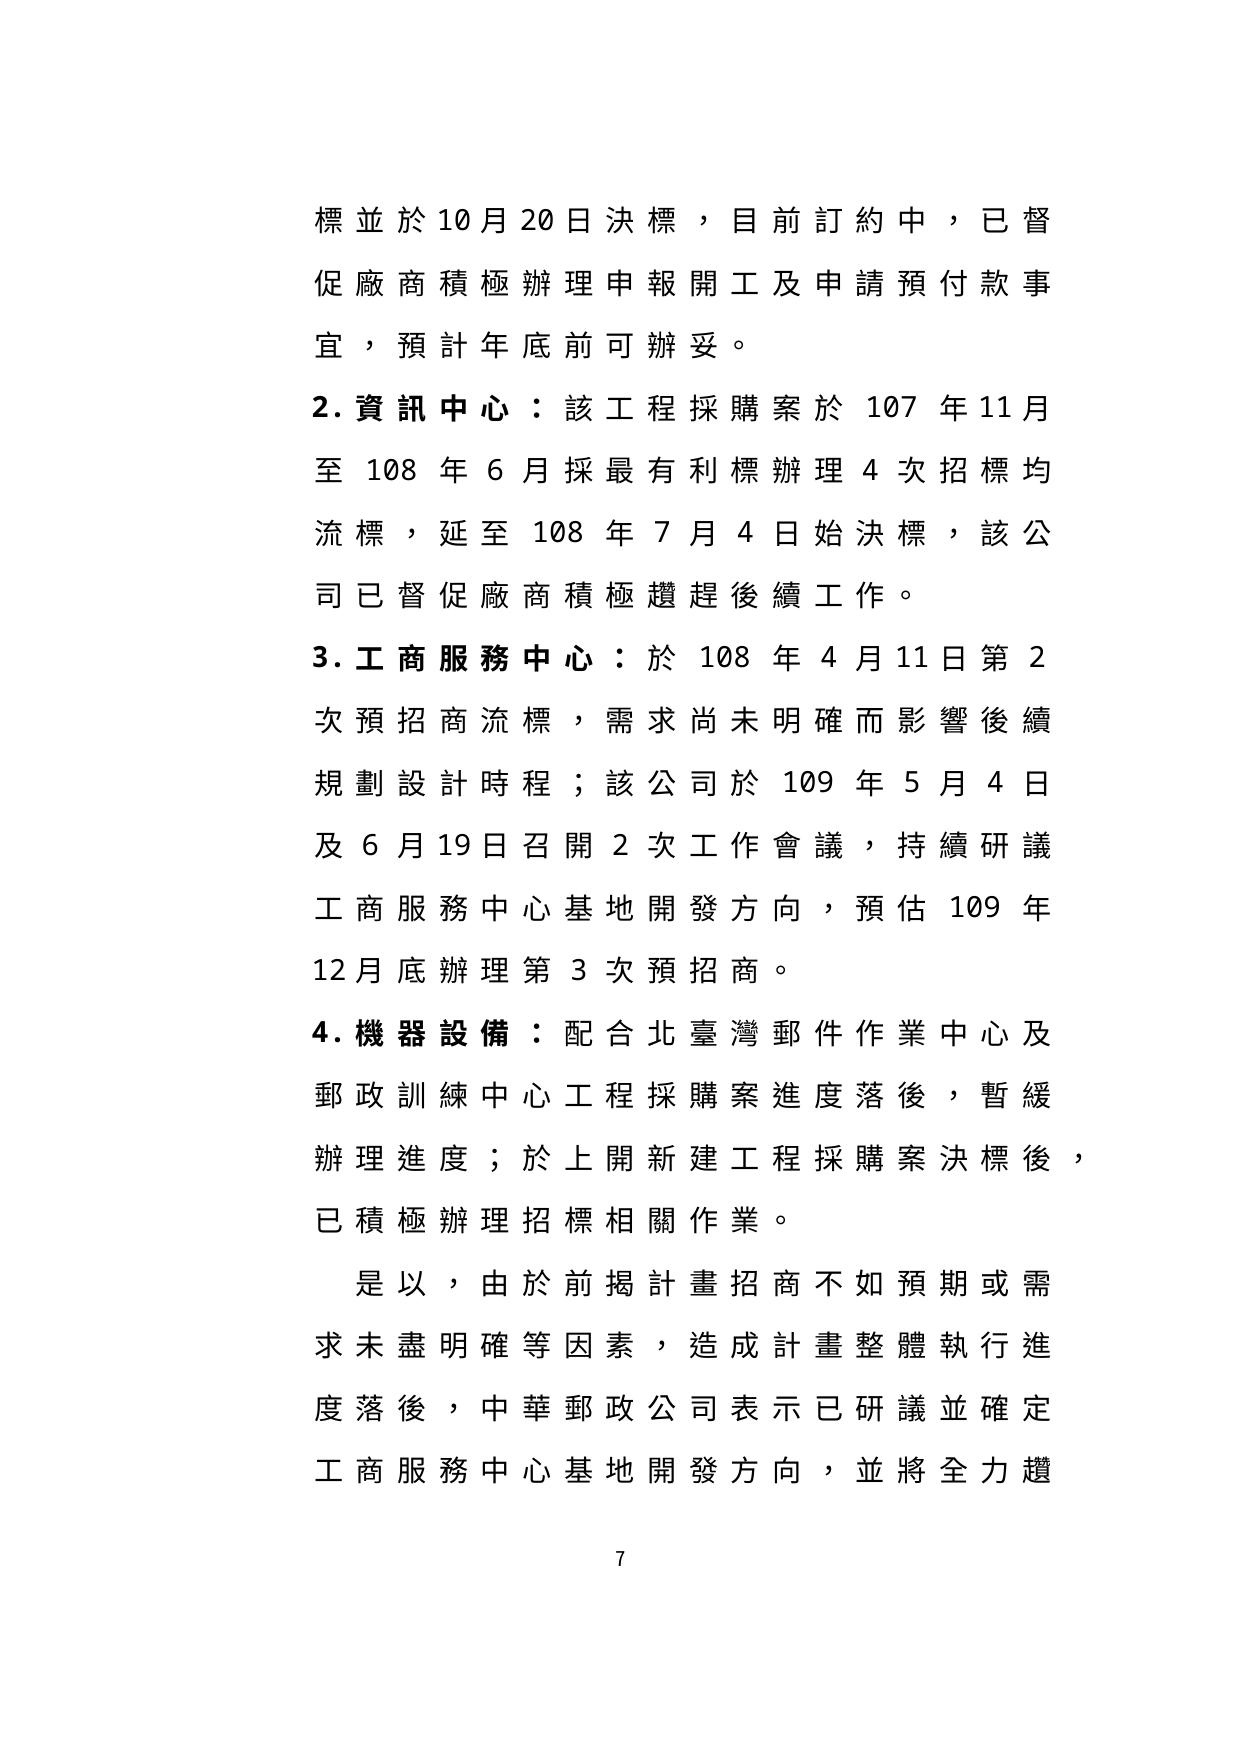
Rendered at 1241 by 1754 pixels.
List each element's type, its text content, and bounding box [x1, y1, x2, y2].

text 標並於10月20日決標，目前訂約中，已督促廠商積極辦理申報開工及申請預付款事宜，預計年底前可辦妥。 [271, 177, 1058, 365]
text 4.機器設備：配合北臺灣郵件作業中心及郵政訓練中心工程採購案進度落後，暫緩辦理進度；於上開新建工程採購案決標後，已積極辦理招標相關作業。 [271, 990, 1058, 1240]
text 2.資訊中心：該工程採購案於107年11月至108年6月採最有利標辦理4次招標均流標，延至108年7月4日始決標，該公司已督促廠商積極趲趕後續工作。 [271, 365, 1058, 615]
text 是以，由於前揭計畫招商不如預期或需求未盡明確等因素，造成計畫整體執行進度落後，中華郵政公司表示已研議並確定工商服務中心基地開發方向，並將全力趲 [271, 1240, 1058, 1490]
text 3.工商服務中心：於108年4月11日第2次預招商流標，需求尚未明確而影響後續規劃設計時程；該公司於109年5月4日及6月19日召開2次工作會議，持續研議工商服務中心基地開發方向，預估109年12月底辦理第3次預招商。 [271, 615, 1058, 990]
